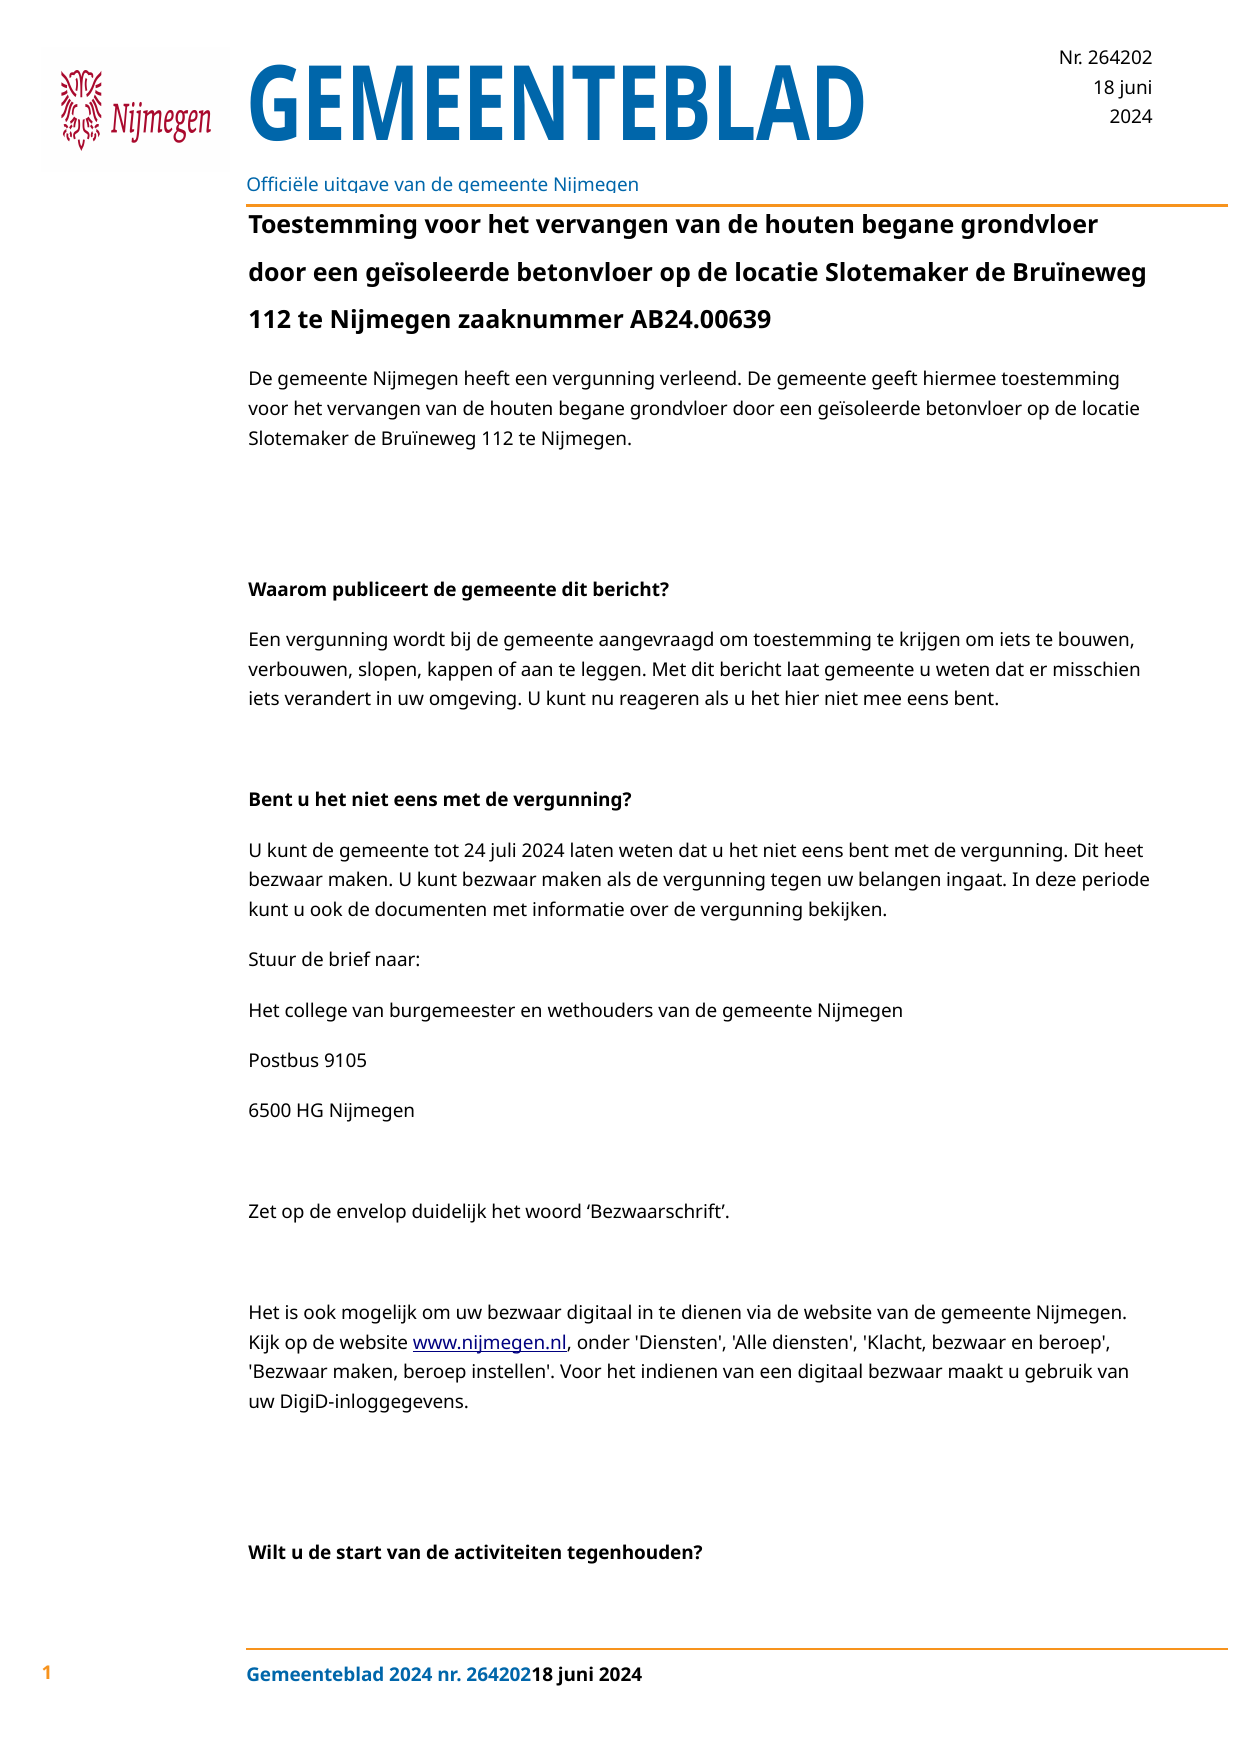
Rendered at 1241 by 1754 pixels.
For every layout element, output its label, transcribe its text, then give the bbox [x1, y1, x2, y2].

text Stuur de brief naar: [248, 946, 1152, 972]
text Toestemming voor het vervangen van de houten begane grondvloer door een geïsoleerde betonvloer op de locatie Slotemaker de Bruïneweg 112 te Nijmegen zaaknummer AB24.00639 [248, 207, 1152, 336]
text Het is ook mogelijk om uw bezwaar digitaal in te dienen via de website van de gemeente Nijmegen. Kijk op de website www.nijmegen.nl, onder 'Diensten', 'Alle diensten', 'Klacht, bezwaar en beroep', 'Bezwaar maken, beroep instellen'. Voor het indienen van een digitaal bezwaar maakt u gebruik van uw DigiD-inloggegevens. [248, 1299, 1152, 1414]
text De gemeente Nijmegen heeft een vergunning verleend. De gemeente geeft hiermee toestemming voor het vervangen van de houten begane grondvloer door een geïsoleerde betonvloer op de locatie Slotemaker de Bruïneweg 112 te Nijmegen. [248, 366, 1152, 450]
text Een vergunning wordt bij de gemeente aangevraagd om toestemming te krijgen om iets te bouwen, verbouwen, slopen, kappen of aan te leggen. Met dit bericht laat gemeente u weten dat er misschien iets verandert in uw omgeving. U kunt nu reageren als u het hier niet mee eens bent. [248, 626, 1152, 711]
picture [41, 47, 231, 172]
text Waarom publiceert de gemeente dit bericht? [248, 576, 1152, 602]
text Zet op de envelop duidelijk het woord ‘Bezwaarschrift’. [248, 1198, 1152, 1224]
text Postbus 9105 [248, 1047, 1152, 1073]
text 6500 HG Nijmegen [248, 1098, 1152, 1123]
text Bent u het niet eens met de vergunning? [248, 786, 1152, 812]
text U kunt de gemeente tot 24 juli 2024 laten weten dat u het niet eens bent met de vergunning. Dit heet bezwaar maken. U kunt bezwaar maken als de vergunning tegen uw belangen ingaat. In deze periode kunt u ook de documenten met informatie over de vergunning bekijken. [248, 837, 1152, 922]
text Het college van burgemeester en wethouders van de gemeente Nijmegen [248, 997, 1152, 1022]
text Wilt u de start van de activiteiten tegenhouden? [248, 1539, 1152, 1565]
